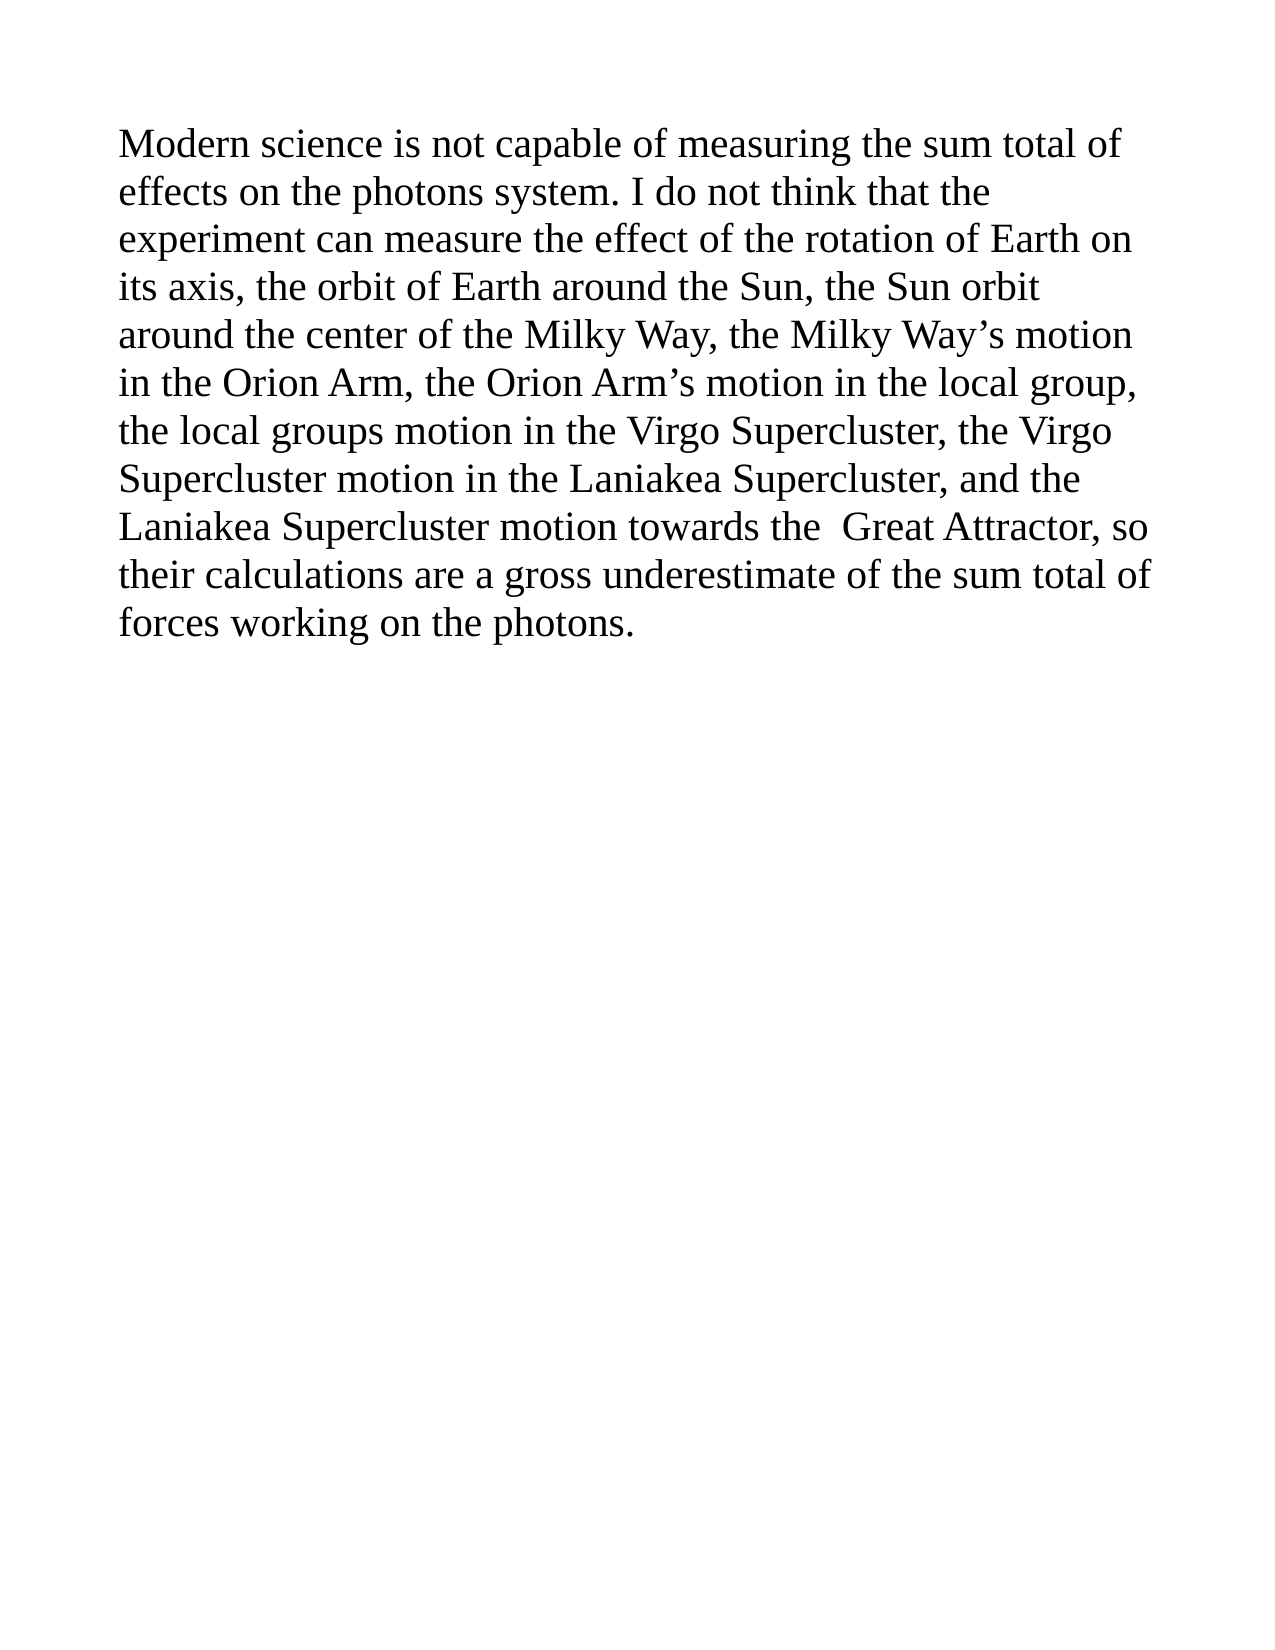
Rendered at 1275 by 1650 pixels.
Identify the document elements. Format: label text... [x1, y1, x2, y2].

text Modern science is not capable of measuring the sum total of effects on the photons system. I do not think that the experiment can measure the effect of the rotation of Earth on its axis, the orbit of Earth around the Sun, the Sun orbit around the center of the Milky Way, the Milky Way’s motion in the Orion Arm, the Orion Arm’s motion in the local group, the local groups motion in the Virgo Supercluster, the Virgo Supercluster motion in the Laniakea Supercluster, and the Laniakea Supercluster motion towards the Great Attractor, so their calculations are a gross underestimate of the sum total of forces working on the photons. [118, 118, 1157, 645]
